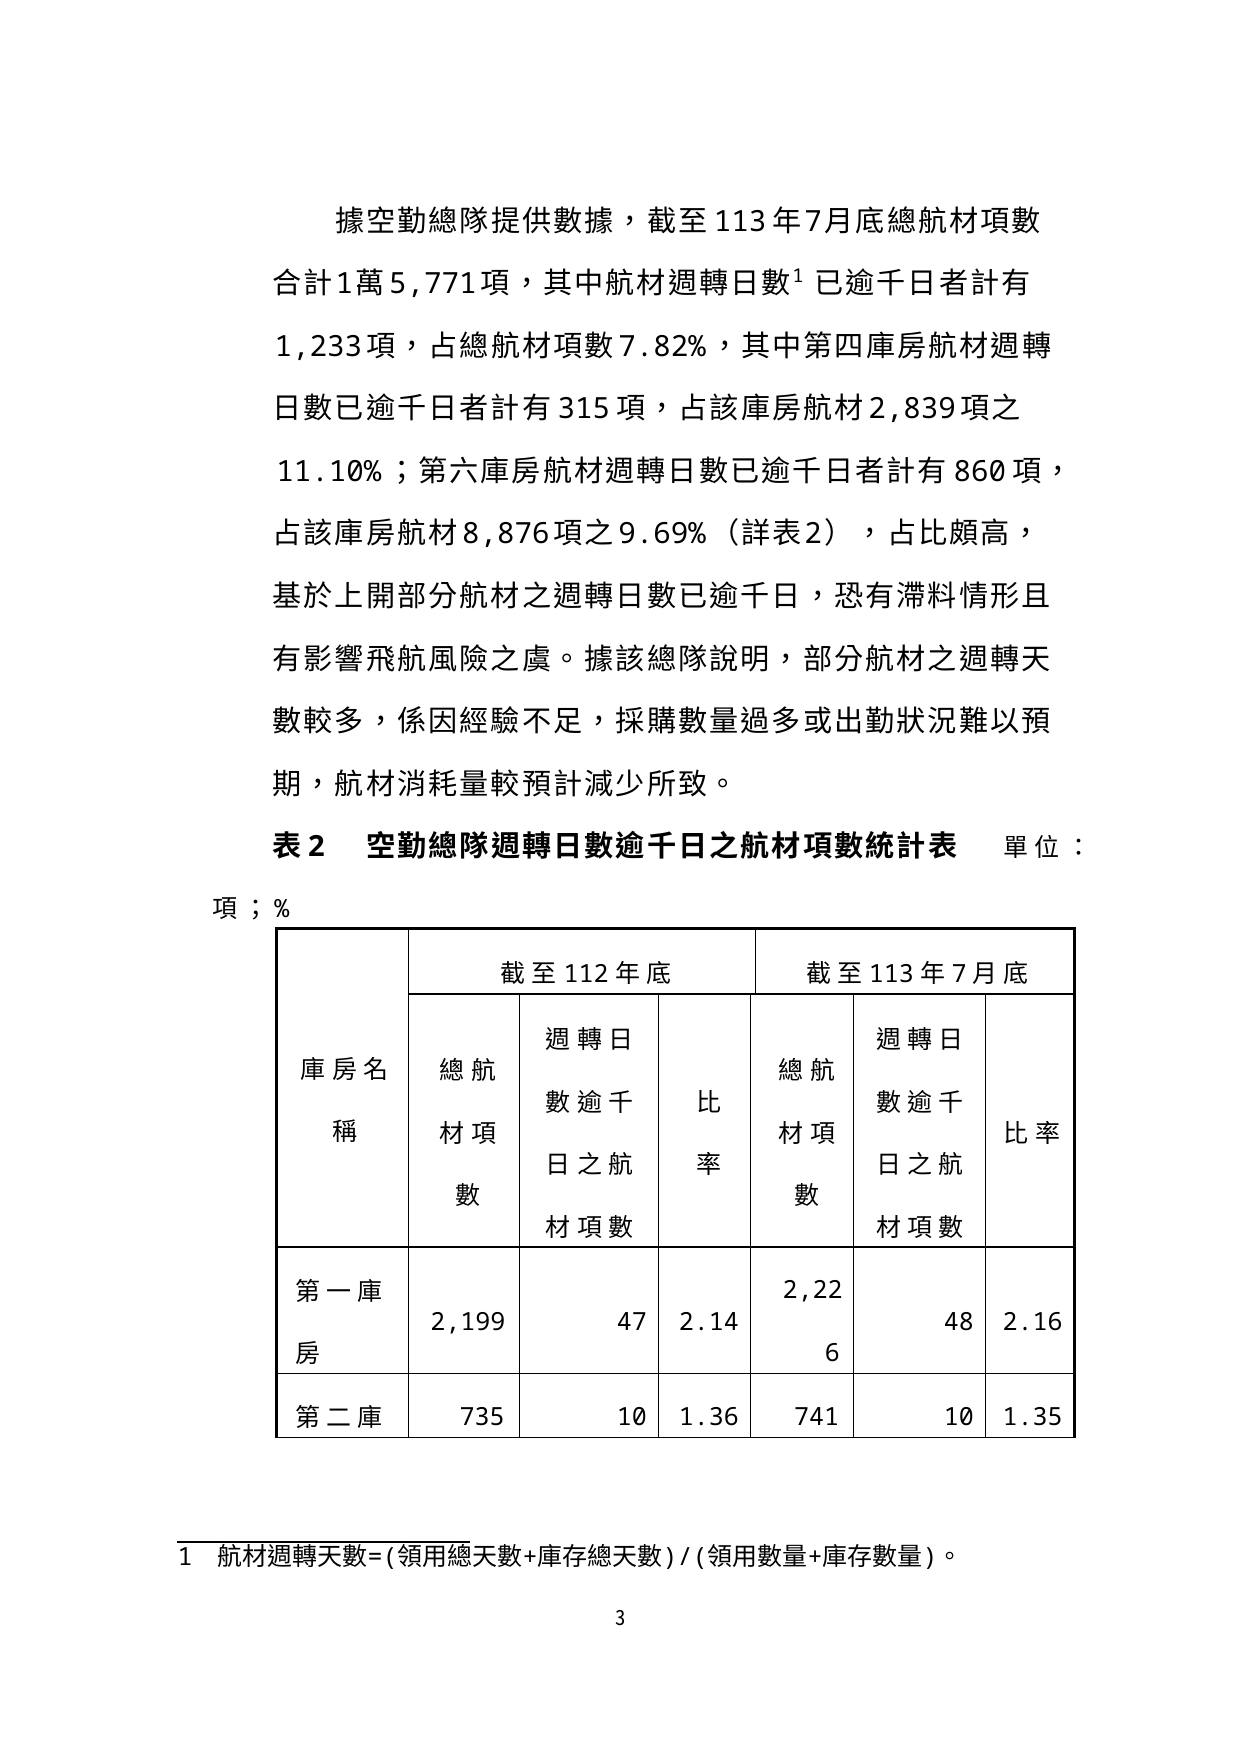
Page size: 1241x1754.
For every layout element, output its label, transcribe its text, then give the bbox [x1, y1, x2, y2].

table_cell 總航材項數 [409, 995, 519, 1246]
table_cell 2,226 [751, 1248, 853, 1372]
table_cell 第一庫房 [278, 1248, 408, 1372]
table_cell 1.36 [659, 1374, 750, 1437]
text 航材週轉天數=(領用總天數+庫存總天數)/(領用數量+庫存數量)。 [177, 1542, 1063, 1571]
table_cell 48 [854, 1248, 985, 1372]
text 據空勤總隊提供數據，截至113年7月底總航材項數合計1萬5,771項，其中航材週轉日數已逾千日者計有1,233項，占總航材項數7.82%，其中第四庫房航材週轉日數已逾千日者計有315項，占該庫房航材2,839項之11.10%；第六庫房航材週轉日數已逾千日者計有860項，占該庫房航材8,876項之9.69%（詳表2），占比頗高，基於上開部分航材之週轉日數已逾千日，恐有滯料情形且有影響飛航風險之虞。據該總隊說明，部分航材之週轉天數較多，係因經驗不足，採購數量過多或出勤狀況難以預期，航材消耗量較預計減少所致。 [266, 177, 1063, 802]
table_cell 741 [751, 1374, 853, 1437]
table_header 截至113年7月底 [756, 930, 1073, 993]
table_cell 2,199 [409, 1248, 519, 1372]
table_cell 10 [520, 1374, 658, 1437]
table_cell 比率 [986, 995, 1073, 1246]
table_header 截至112年底 [409, 930, 755, 993]
text 表2 空勤總隊週轉日數逾千日之航材項數統計表 單位：項；% [200, 802, 1063, 927]
table_cell 週轉日數逾千日之航材項數 [854, 995, 985, 1246]
table_cell 10 [854, 1374, 985, 1437]
table_cell 比率 [659, 995, 750, 1246]
table_cell 第二庫 [278, 1374, 408, 1437]
table_cell 2.14 [659, 1248, 750, 1372]
table_cell 總航材項數 [751, 995, 853, 1246]
table_cell 1.35 [986, 1374, 1073, 1437]
table_cell 735 [409, 1374, 519, 1437]
table_cell 2.16 [986, 1248, 1073, 1372]
table_cell 47 [520, 1248, 658, 1372]
table_cell 週轉日數逾千日之航材項數 [520, 995, 658, 1246]
table_header 庫房名稱 [278, 930, 408, 1246]
